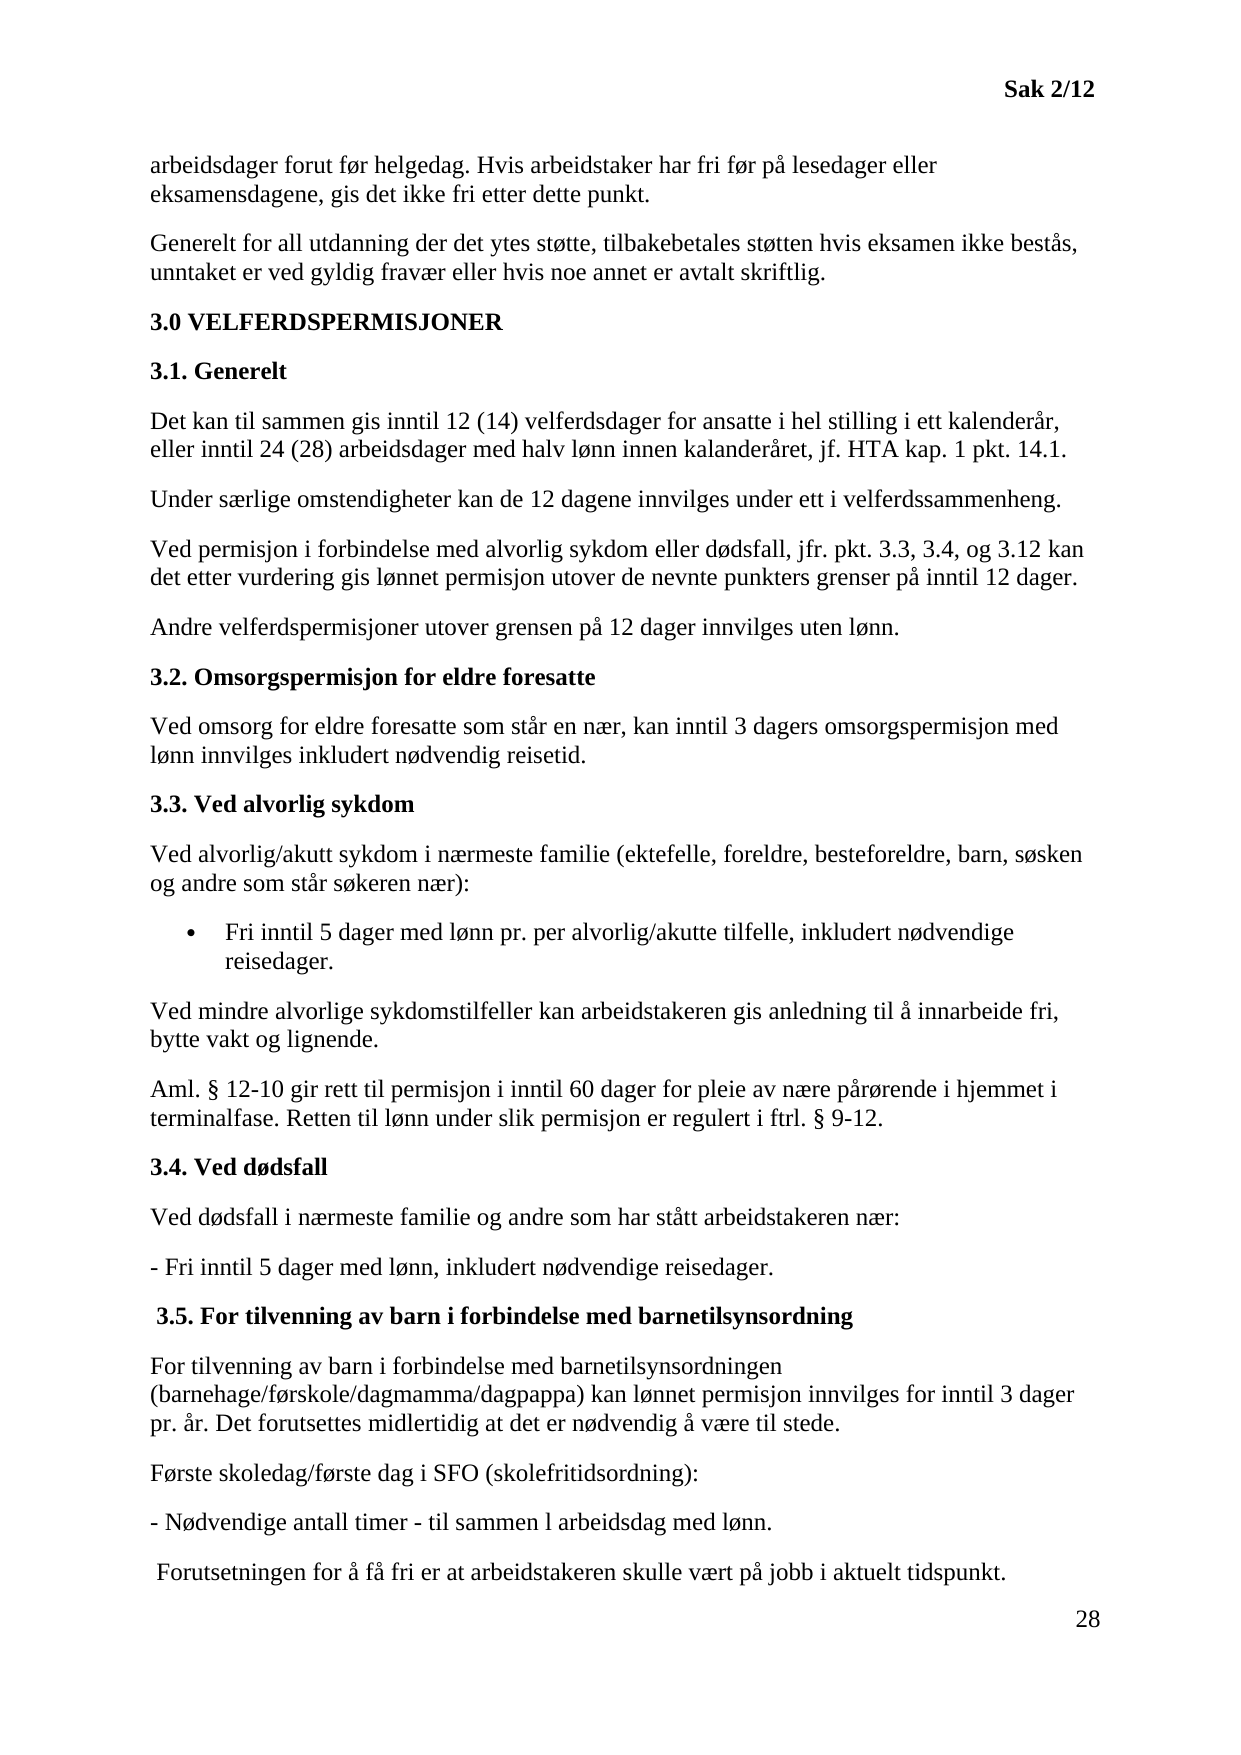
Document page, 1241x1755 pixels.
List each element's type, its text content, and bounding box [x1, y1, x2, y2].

text 3.2. Omsorgspermisjon for eldre foresatte [150, 662, 1100, 690]
list Fri inntil 5 dager med lønn pr. per alvorlig/akutte tilfelle, inkludert nødvendige reisedager. [187, 917, 1100, 975]
text Under særlige omstendigheter kan de 12 dagene innvilges under ett i velferdssammenheng. [150, 484, 1100, 513]
text Ved dødsfall i nærmeste familie og andre som har stått arbeidstakeren nær: [150, 1202, 1100, 1231]
text Forutsetningen for å få fri er at arbeidstakeren skulle vært på jobb i aktuelt tidspunkt. [150, 1557, 1100, 1586]
text Ved permisjon i forbindelse med alvorlig sykdom eller dødsfall, jfr. pkt. 3.3, 3.4, og 3.12 kan det etter vurdering gis lønnet permisjon utover de nevnte punkters grenser på inntil 12 dager. [150, 534, 1100, 591]
text - Nødvendige antall timer - til sammen l arbeidsdag med lønn. [150, 1507, 1100, 1536]
text Generelt for all utdanning der det ytes støtte, tilbakebetales støtten hvis eksamen ikke bestås, unntaket er ved gyldig fravær eller hvis noe annet er avtalt skriftlig. [150, 228, 1100, 286]
text 3.1. Generelt [150, 356, 1100, 385]
text 3.4. Ved dødsfall [150, 1152, 1100, 1181]
text 3.5. For tilvenning av barn i forbindelse med barnetilsynsordning [150, 1301, 1100, 1330]
text 3.3. Ved alvorlig sykdom [150, 789, 1100, 818]
text Ved alvorlig/akutt sykdom i nærmeste familie (ektefelle, foreldre, besteforeldre, barn, søsken og andre som står søkeren nær): [150, 839, 1100, 897]
text - Fri inntil 5 dager med lønn, inkludert nødvendige reisedager. [150, 1252, 1100, 1280]
text Det kan til sammen gis inntil 12 (14) velferdsdager for ansatte i hel stilling i ett kalenderår, eller inntil 24 (28) arbeidsdager med halv lønn innen kalanderåret, jf. HTA kap. 1 pkt. 14.1. [150, 406, 1100, 463]
text Ved omsorg for eldre foresatte som står en nær, kan inntil 3 dagers omsorgspermisjon med lønn innvilges inkludert nødvendig reisetid. [150, 711, 1100, 769]
text Ved mindre alvorlige sykdomstilfeller kan arbeidstakeren gis anledning til å innarbeide fri, bytte vakt og lignende. [150, 996, 1100, 1053]
text Andre velferdspermisjoner utover grensen på 12 dager innvilges uten lønn. [150, 612, 1100, 641]
text 3.0 VELFERDSPERMISJONER [150, 307, 1100, 335]
text Første skoledag/første dag i SFO (skolefritidsordning): [150, 1458, 1100, 1487]
text For tilvenning av barn i forbindelse med barnetilsynsordningen (barnehage/førskole/dagmamma/dagpappa) kan lønnet permisjon innvilges for inntil 3 dager pr. år. Det forutsettes midlertidig at det er nødvendig å være til stede. [150, 1351, 1100, 1437]
text arbeidsdager forut før helgedag. Hvis arbeidstaker har fri før på lesedager eller eksamensdagene, gis det ikke fri etter dette punkt. [150, 150, 1100, 207]
text Aml. § 12-10 gir rett til permisjon i inntil 60 dager for pleie av nære pårørende i hjemmet i terminalfase. Retten til lønn under slik permisjon er regulert i ftrl. § 9-12. [150, 1074, 1100, 1132]
